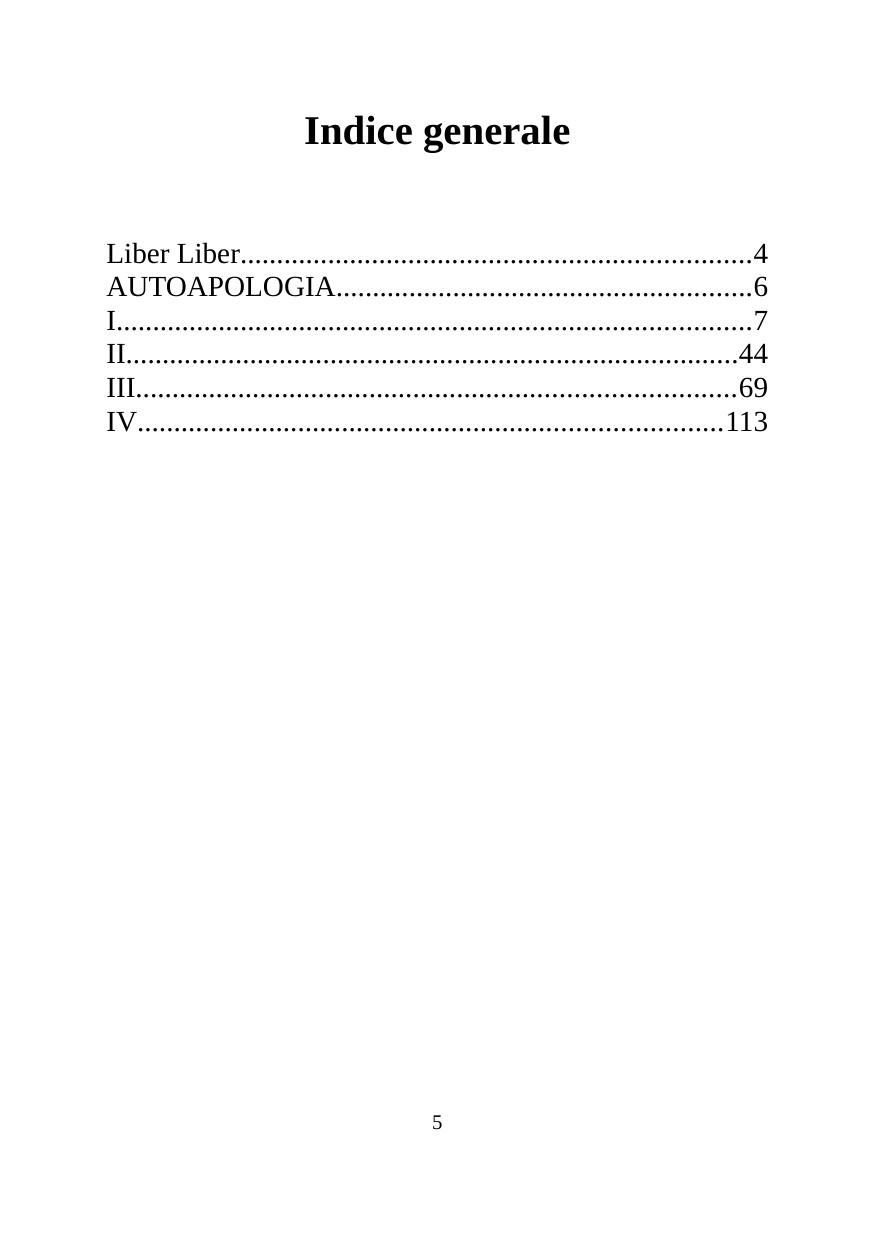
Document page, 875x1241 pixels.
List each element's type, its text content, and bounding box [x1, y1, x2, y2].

text I 7 [106, 303, 768, 337]
text AUTOAPOLOGIA 6 [106, 269, 768, 303]
text III 69 [106, 370, 768, 404]
subtitle Indice generale [106, 106, 768, 153]
text Liber Liber 4 [106, 236, 768, 269]
text IV 113 [106, 404, 768, 437]
text II 44 [106, 337, 768, 370]
